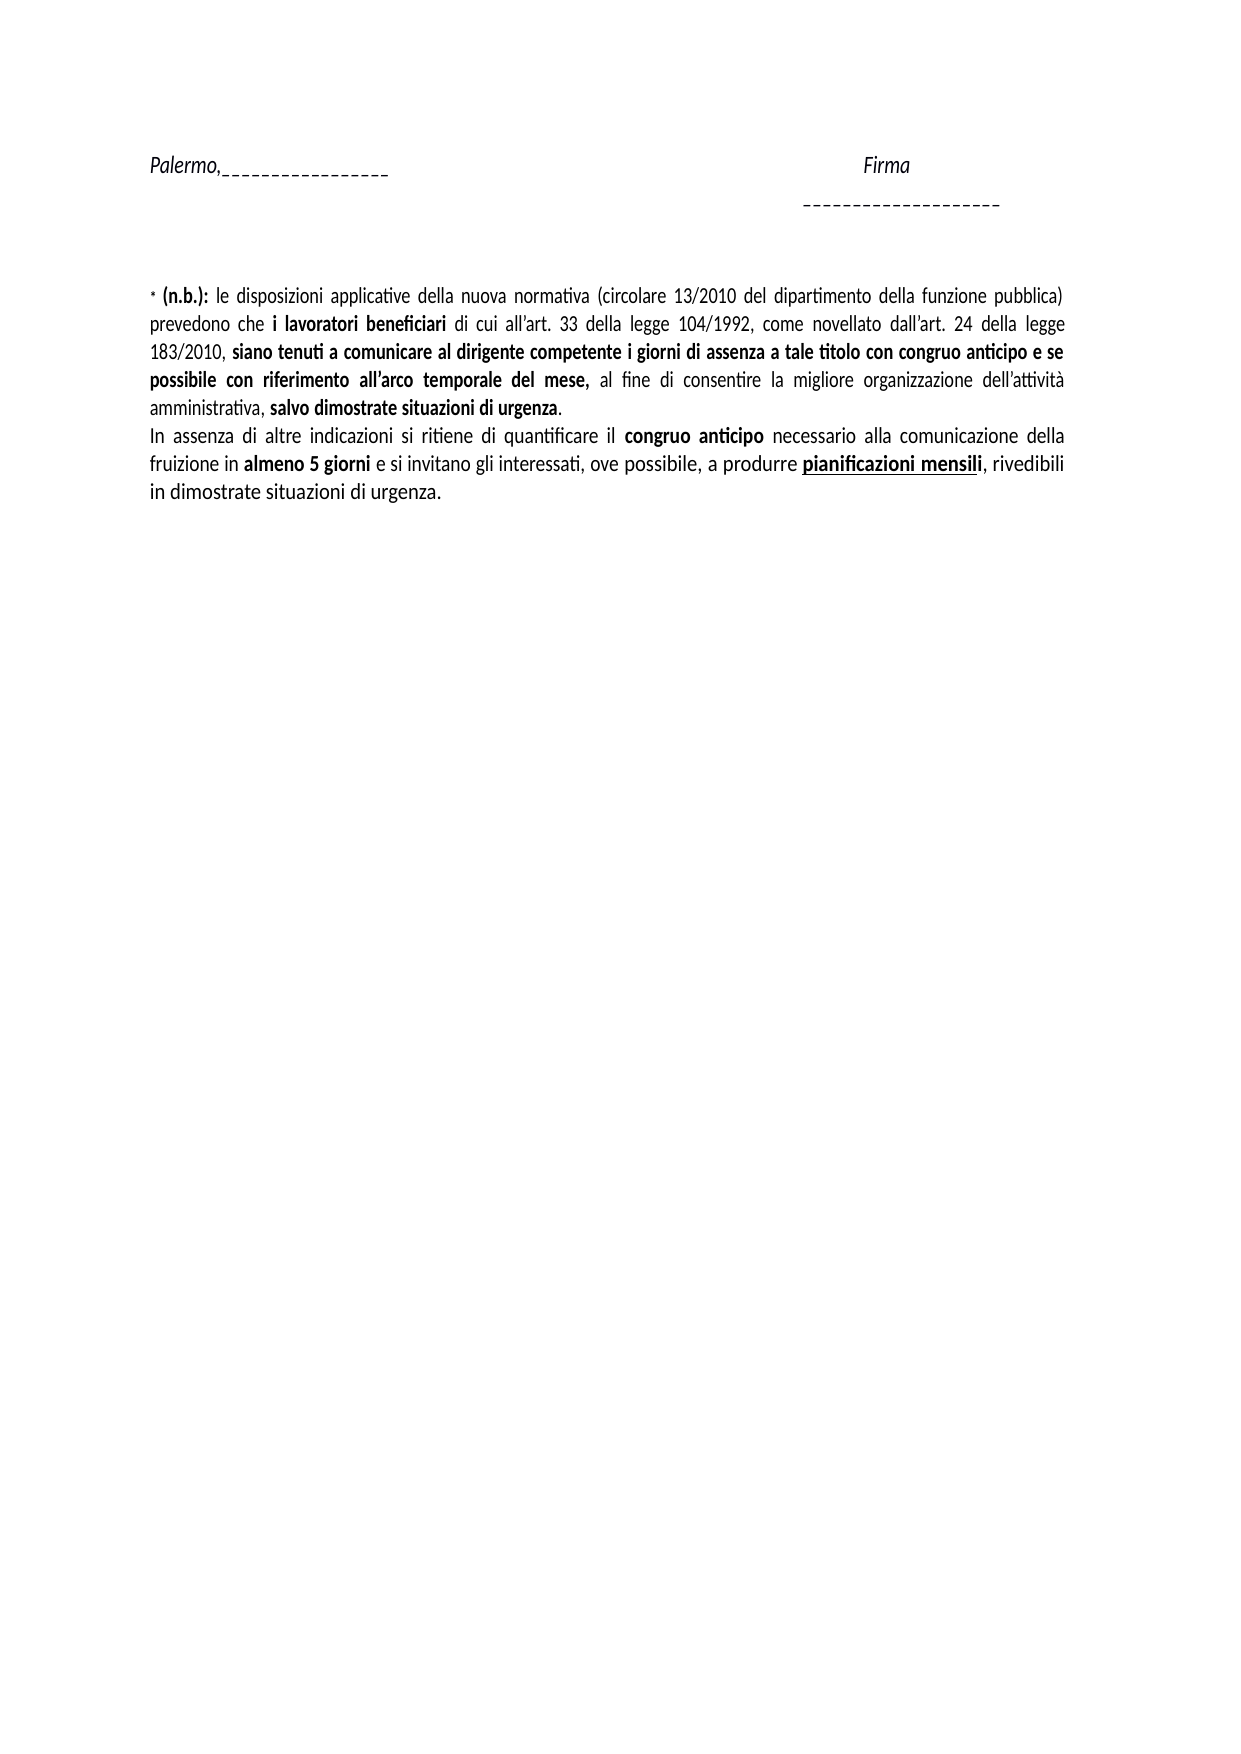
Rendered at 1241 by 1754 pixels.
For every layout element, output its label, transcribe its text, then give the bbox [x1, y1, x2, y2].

subtitle Palermo,_________________ Firma [149, 149, 1122, 179]
text * (n.b.): le disposizioni applicative della nuova normativa (circolare 13/2010 del dipartimento della funzione pubblica) prevedono che i lavoratori beneficiari di cui all’art. 33 della legge 104/1992, come novellato dall’art. 24 della legge 183/2010, siano tenuti a comunicare al dirigente competente i giorni di assenza a tale titolo con congruo anticipo e se possibile con riferimento all’arco temporale del mese, al fine di consentire la migliore organizzazione dell’attività amministrativa, salvo dimostrate situazioni di urgenza. [149, 281, 1065, 421]
text In assenza di altre indicazioni si ritiene di quantificare il congruo anticipo necessario alla comunicazione della fruizione in almeno 5 giorni e si invitano gli interessati, ove possibile, a produrre pianificazioni mensili, rivedibili in dimostrate situazioni di urgenza. [149, 421, 1065, 506]
subtitle ____________________ [149, 179, 1122, 240]
